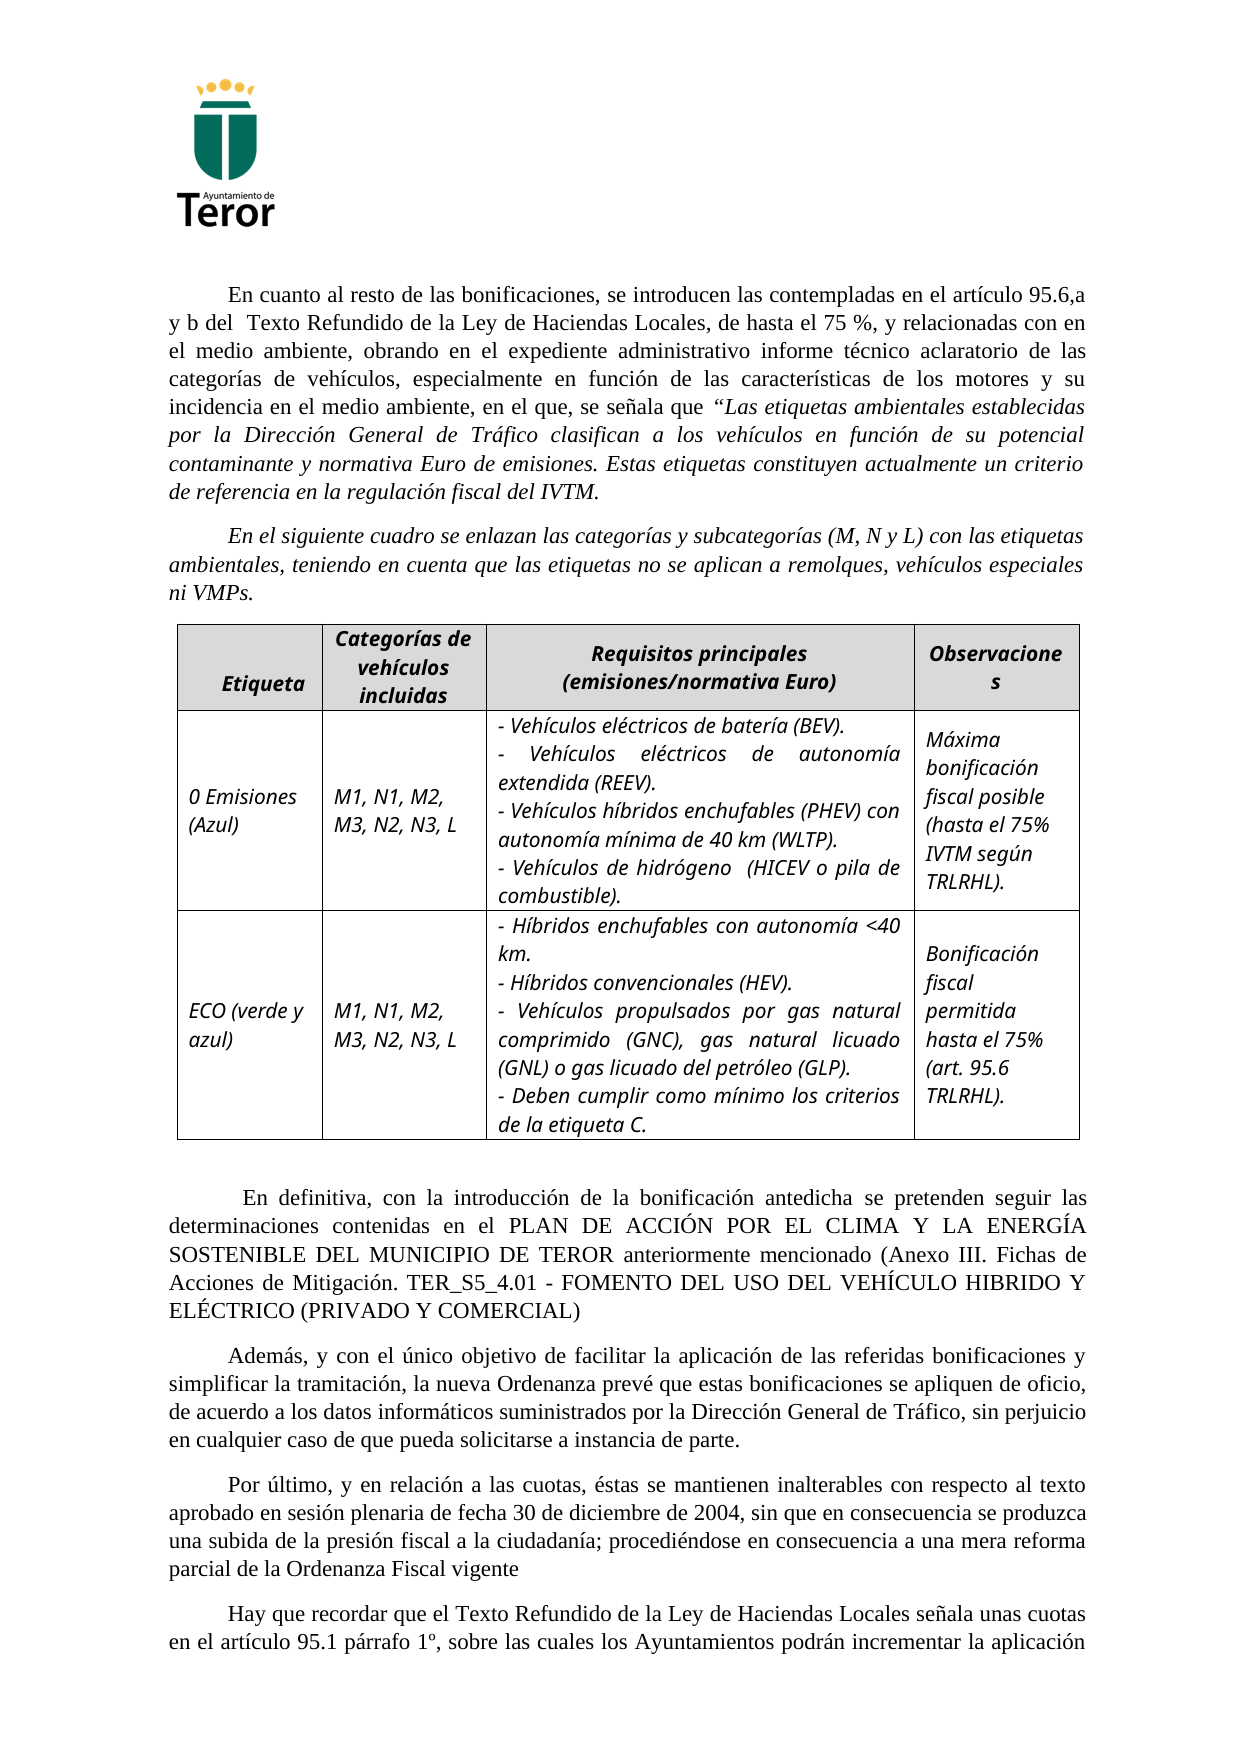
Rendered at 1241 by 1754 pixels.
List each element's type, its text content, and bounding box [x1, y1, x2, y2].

table_cell Máxima bonificación fiscal posible (hasta el 75% IVTM según TRLRHL). [915, 711, 1079, 910]
table_cell M1, N1, M2, M3, N2, N3, L [323, 711, 486, 910]
table_cell M1, N1, M2, M3, N2, N3, L [323, 911, 486, 1138]
table_cell 0 Emisiones (Azul) [178, 711, 322, 910]
table_header Requisitos principales (emisiones/normativa Euro) [487, 625, 914, 710]
table_header Etiqueta [178, 625, 322, 710]
table_header Categorías de vehículos incluidas [323, 625, 486, 710]
text En cuanto al resto de las bonificaciones, se introducen las contempladas en el artículo 95.6,a y b del Texto Refundido de la Ley de Haciendas Locales, de hasta el 75 %, y relacionadas con en el medio ambiente, obrando en el expediente administrativo informe técnico aclaratorio de las categorías de vehículos, especialmente en función de las características de los motores y su incidencia en el medio ambiente, en el que, se señala que “Las etiquetas ambientales establecidas por la Dirección General de Tráfico clasifican a los vehículos en función de su potencial contaminante y normativa Euro de emisiones. Estas etiquetas constituyen actualmente un criterio de referencia en la regulación fiscal del IVTM. [169, 281, 1087, 504]
table_cell - Vehículos eléctricos de batería (BEV). - Vehículos eléctricos de autonomía extendida (REEV). - Vehículos híbridos enchufables (PHEV) con autonomía mínima de 40 km (WLTP). - Vehículos de hidrógeno (HICEV o pila de combustible). [487, 711, 914, 910]
table_header Observaciones [915, 625, 1079, 710]
text Hay que recordar que el Texto Refundido de la Ley de Haciendas Locales señala unas cuotas en el artículo 95.1 párrafo 1º, sobre las cuales los Ayuntamientos podrán incrementar la aplicación [169, 1600, 1087, 1654]
table_cell - Híbridos enchufables con autonomía <40 km. - Híbridos convencionales (HEV). - Vehículos propulsados por gas natural comprimido (GNC), gas natural licuado (GNL) o gas licuado del petróleo (GLP). - Deben cumplir como mínimo los criterios de la etiqueta C. [487, 911, 914, 1138]
text En definitiva, con la introducción de la bonificación antedicha se pretenden seguir las determinaciones contenidas en el PLAN DE ACCIÓN POR EL CLIMA Y LA ENERGÍA SOSTENIBLE DEL MUNICIPIO DE TEROR anteriormente mencionado (Anexo III. Fichas de Acciones de Mitigación. TER_S5_4.01 - FOMENTO DEL USO DEL VEHÍCULO HIBRIDO Y ELÉCTRICO (PRIVADO Y COMERCIAL) [169, 1184, 1087, 1323]
table_cell Bonificación fiscal permitida hasta el 75% (art. 95.6 TRLRHL). [915, 911, 1079, 1138]
text Además, y con el único objetivo de facilitar la aplicación de las referidas bonificaciones y simplificar la tramitación, la nueva Ordenanza prevé que estas bonificaciones se apliquen de oficio, de acuerdo a los datos informáticos suministrados por la Dirección General de Tráfico, sin perjuicio en cualquier caso de que pueda solicitarse a instancia de parte. [169, 1342, 1087, 1452]
text Por último, y en relación a las cuotas, éstas se mantienen inalterables con respecto al texto aprobado en sesión plenaria de fecha 30 de diciembre de 2004, sin que en consecuencia se produzca una subida de la presión fiscal a la ciudadanía; procediéndose en consecuencia a una mera reforma parcial de la Ordenanza Fiscal vigente [169, 1471, 1087, 1582]
table_cell ECO (verde y azul) [178, 911, 322, 1138]
text En el siguiente cuadro se enlazan las categorías y subcategorías (M, N y L) con las etiquetas ambientales, teniendo en cuenta que las etiquetas no se aplican a remolques, vehículos especiales ni VMPs. [169, 522, 1087, 605]
